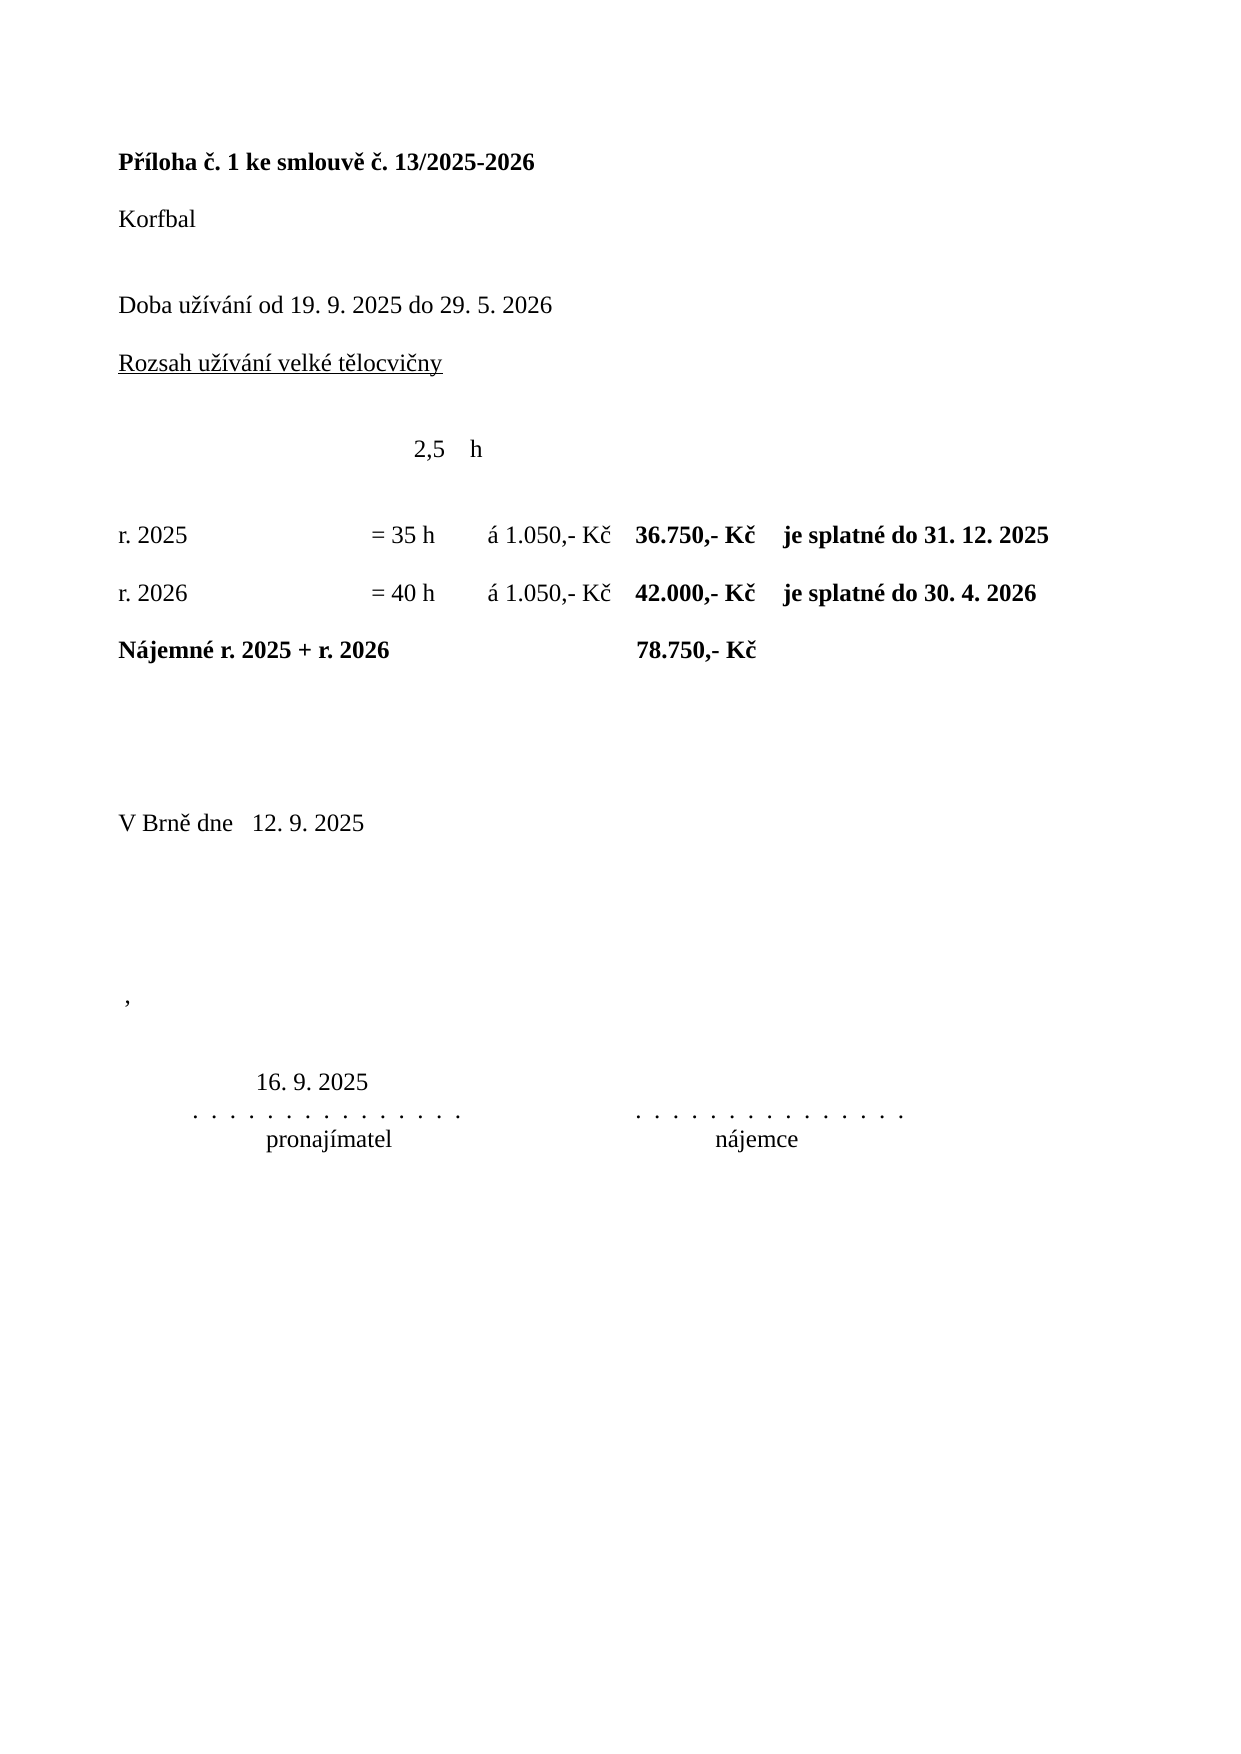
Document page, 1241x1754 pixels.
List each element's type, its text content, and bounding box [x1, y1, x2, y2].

text r. 2025 = 35 h á 1.050,- Kč 36.750,- Kč je splatné do 31. 12. 2025 [118, 521, 1152, 549]
text . . . . . . . . . . . . . . . . . . . . . . . . . . . . . . [118, 1096, 1152, 1124]
text Korfbal [118, 204, 1152, 233]
text pronajímatel nájemce [118, 1124, 1152, 1153]
text V Brně dne 12. 9. 2025 [118, 808, 1152, 837]
text , [118, 981, 1152, 1009]
text r. 2026 = 40 h á 1.050,- Kč 42.000,- Kč je splatné do 30. 4. 2026 [118, 578, 1152, 607]
text 2,5 h [118, 434, 1152, 463]
text Nájemné r. 2025 + r. 2026 78.750,- Kč [118, 636, 1152, 664]
text Rozsah užívání velké tělocvičny [118, 348, 1152, 377]
text 16. 9. 2025 [118, 1067, 1152, 1096]
text Doba užívání od 19. 9. 2025 do 29. 5. 2026 [118, 291, 1152, 319]
text Příloha č. 1 ke smlouvě č. 13/2025-2026 [118, 147, 1152, 176]
